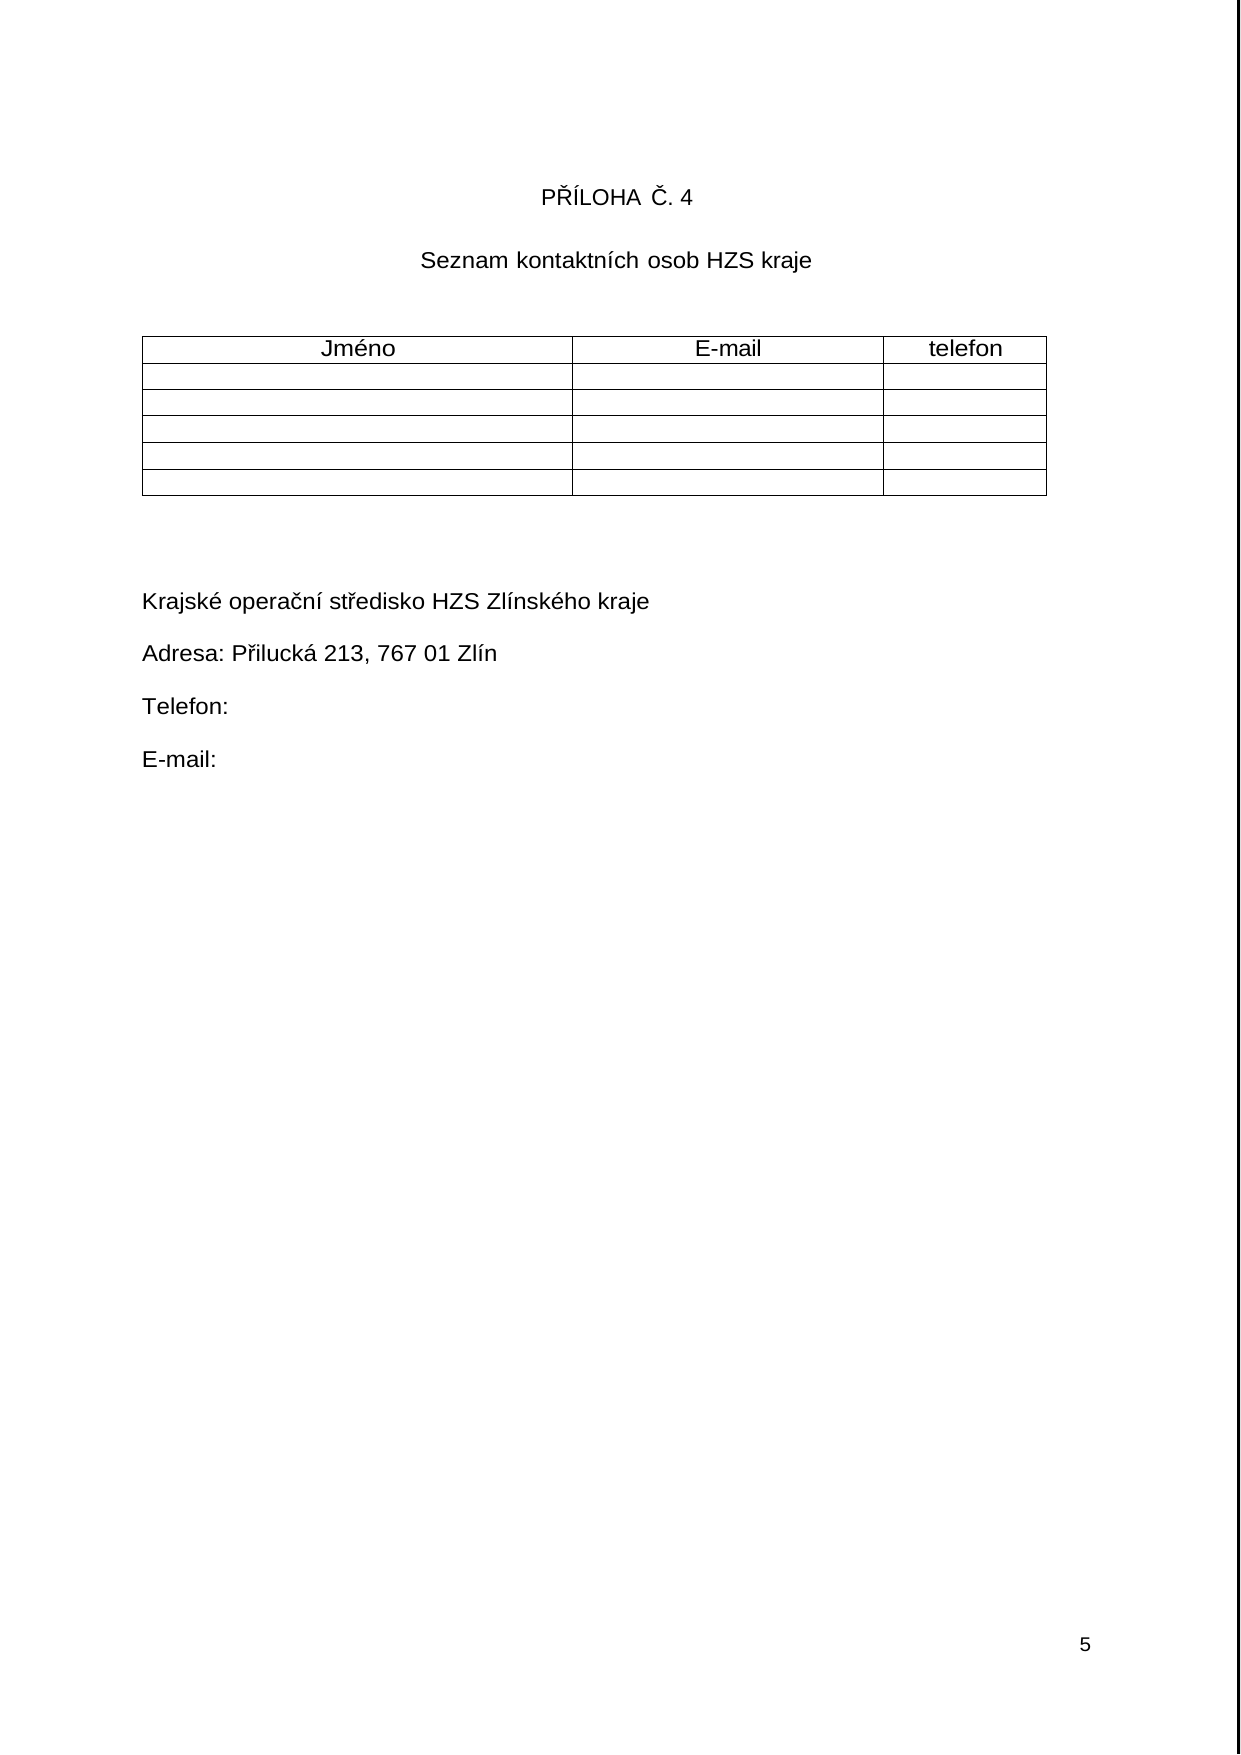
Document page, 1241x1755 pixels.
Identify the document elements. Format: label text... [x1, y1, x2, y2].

table_cell [573, 443, 883, 469]
table_cell [143, 470, 572, 495]
text PŘÍLOHA Č. 4 [118, 184, 1117, 210]
table_cell [573, 390, 883, 415]
table_cell [884, 364, 1046, 389]
text E-mail: [142, 746, 1137, 772]
table_header telefon [884, 337, 1046, 363]
table_cell [573, 470, 883, 495]
text Seznam kontaktních osob HZS kraje [159, 247, 1073, 274]
table_header E-mail [573, 337, 883, 363]
table_cell [573, 416, 883, 442]
table_cell [573, 364, 883, 389]
table_cell [143, 416, 572, 442]
table_header Jméno [143, 337, 572, 363]
table_cell [884, 390, 1046, 415]
table_cell [143, 443, 572, 469]
table_cell [143, 390, 572, 415]
table_cell [884, 443, 1046, 469]
table_cell [143, 364, 572, 389]
text Telefon: [142, 693, 1137, 719]
table_cell [884, 470, 1046, 495]
text Krajské operační středisko HZS Zlínského kraje Adresa: Přilucká 213, 767 01 Zlín [142, 588, 731, 667]
table_cell [884, 416, 1046, 442]
